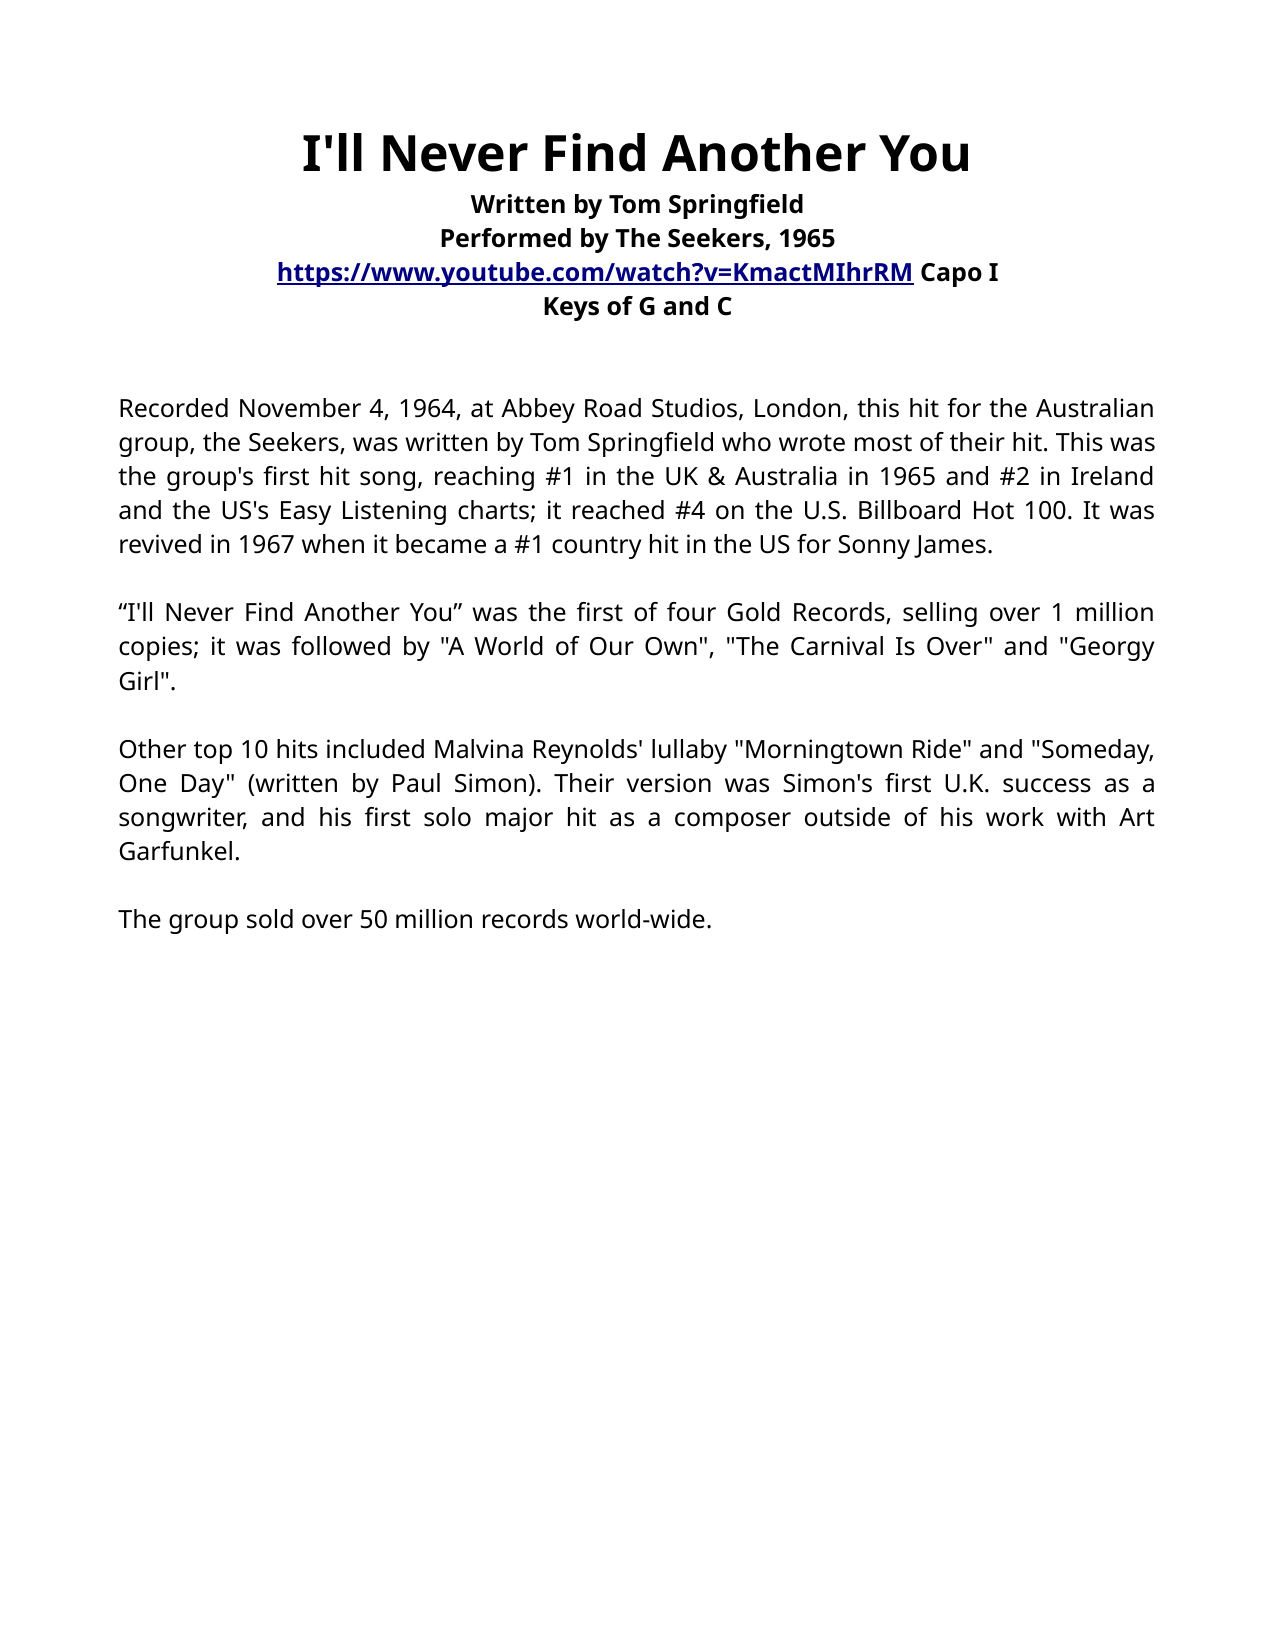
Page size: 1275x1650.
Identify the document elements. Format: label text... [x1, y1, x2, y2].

text Recorded November 4, 1964, at Abbey Road Studios, London, this hit for the Australian group, the Seekers, was written by Tom Springfield who wrote most of their hit. This was the group's first hit song, reaching #1 in the UK & Australia in 1965 and #2 in Ireland and the US's Easy Listening charts; it reached #4 on the U.S. Billboard Hot 100. It was revived in 1967 when it became a #1 country hit in the US for Sonny James. [118, 391, 1157, 561]
text https://www.youtube.com/watch?v=KmactMIhrRM Capo I [118, 254, 1157, 288]
text I'll Never Find Another You [118, 118, 1157, 186]
text The group sold over 50 million records world-wide. [118, 902, 1157, 936]
text Performed by The Seekers, 1965 [118, 220, 1157, 254]
text “I'll Never Find Another You” was the first of four Gold Records, selling over 1 million copies; it was followed by "A World of Our Own", "The Carnival Is Over" and "Georgy Girl". [118, 595, 1157, 697]
text Written by Tom Springfield [118, 186, 1157, 220]
text Keys of G and C [118, 288, 1157, 322]
text Other top 10 hits included Malvina Reynolds' lullaby "Morningtown Ride" and "Someday, One Day" (written by Paul Simon). Their version was Simon's first U.K. success as a songwriter, and his first solo major hit as a composer outside of his work with Art Garfunkel. [118, 731, 1157, 867]
